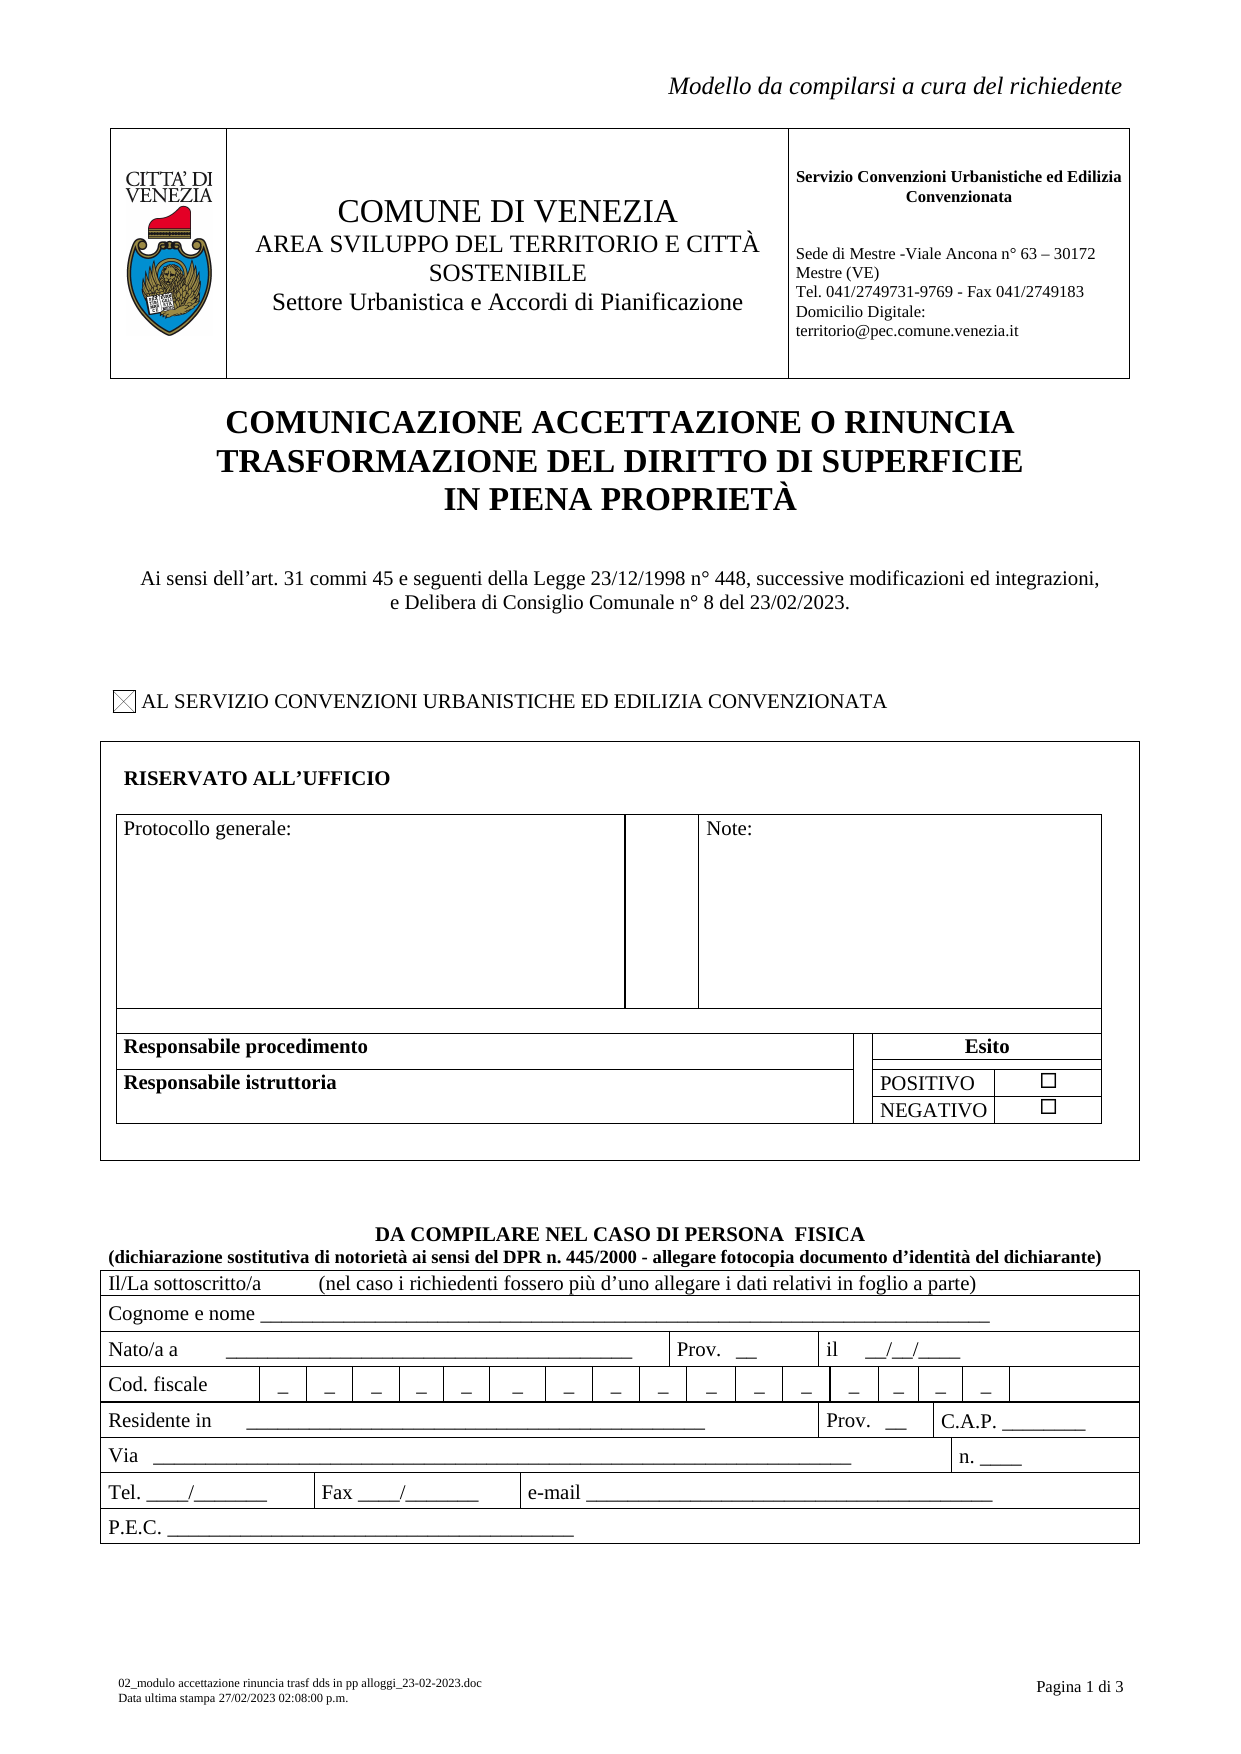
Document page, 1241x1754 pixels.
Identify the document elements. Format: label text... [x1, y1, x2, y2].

picture [125, 171, 213, 336]
table_cell Tel. ____/_______ [101, 1473, 314, 1508]
table_cell _ [640, 1367, 686, 1401]
table_cell _ [687, 1367, 735, 1401]
table_cell  [995, 1097, 1101, 1123]
table_cell _ [919, 1367, 962, 1401]
table_cell _______________________________________ [219, 1332, 669, 1366]
table_cell Residente in [101, 1403, 239, 1437]
table_header Protocollo generale: [117, 815, 624, 1008]
table_cell _ [783, 1367, 829, 1401]
table_cell NEGATIVO [873, 1097, 994, 1123]
text COMUNICAZIONE ACCETTAZIONE O RINUNCIA TRASFORMAZIONE DEL DIRITTO DI SUPERFICIE [118, 403, 1122, 479]
table_cell [219, 1367, 259, 1401]
table_header Note: [699, 815, 1101, 1008]
table_cell Cod. fiscale [101, 1367, 218, 1401]
text IN PIENA PROPRIETÀ [118, 479, 1122, 518]
table_header COMUNE DI VENEZIA AREA SVILUPPO DEL TERRITORIO E CITTÀ SOSTENIBILE Settore Urbanistica e Accordi di Pianificazione [227, 129, 788, 377]
table_cell Il/La sottoscritto/a (nel caso i richiedenti fossero più d’uno allegare i dati relativi in foglio a parte) [101, 1271, 1139, 1295]
table_cell il [819, 1332, 858, 1366]
table_cell _ [353, 1367, 399, 1401]
table_cell P.E.C. _______________________________________ [101, 1509, 1139, 1543]
table_cell Responsabile istruttoria [117, 1070, 853, 1123]
table_header [626, 815, 698, 1008]
table_header [111, 129, 226, 377]
table_cell ___________________________________________________________________ [146, 1438, 951, 1472]
table_cell [117, 1009, 1101, 1033]
table_cell e-mail _______________________________________ [521, 1473, 1139, 1508]
table_cell C.A.P. ________ [934, 1403, 1139, 1437]
table_cell Responsabile procedimento [117, 1034, 853, 1069]
table_header Servizio Convenzioni Urbanistiche ed Edilizia Convenzionata Sede di Mestre -Viale Ancona n° 63 – 30172 Mestre (VE) Tel. 041/2749731-9769 - Fax 041/2749183 Domicilio Digitale: territorio@pec.comune.venezia.it [789, 129, 1129, 377]
table_cell Prov. [819, 1403, 878, 1437]
table_cell __ [729, 1332, 818, 1366]
table_header RISERVATO ALL’UFFICIO [101, 742, 1139, 1131]
text Ai sensi dell’art. 31 commi 45 e seguenti della Legge 23/12/1998 n° 448, successive modificazioni ed integrazioni, [118, 566, 1122, 590]
table_cell [854, 1034, 872, 1123]
table_cell _ [963, 1367, 1009, 1401]
table_cell POSITIVO [873, 1070, 994, 1096]
table_cell _ [831, 1367, 878, 1401]
table_cell _ [444, 1367, 489, 1401]
table_header DA COMPILARE NEL CASO DI PERSONA FISICA (dichiarazione sostitutiva di notorietà ai sensi del DPR n. 445/2000 - allegare fotocopia documento d’identità del dichiarante) [101, 1219, 1139, 1270]
table_cell __ [878, 1403, 933, 1437]
table_cell _ [400, 1367, 443, 1401]
table_cell _ [490, 1367, 545, 1401]
table_cell __/__/____ [858, 1332, 1139, 1366]
text e Delibera di Consiglio Comunale n° 8 del 23/02/2023. [118, 590, 1122, 614]
table_cell  [995, 1070, 1101, 1096]
table_cell Via [101, 1438, 146, 1472]
table_cell [873, 1060, 1101, 1069]
text Modello da compilarsi a cura del richiedente [118, 71, 1122, 99]
table_cell _ [307, 1367, 352, 1401]
table_cell Prov. [670, 1332, 728, 1366]
table_cell n. ____ [952, 1438, 1139, 1472]
table_cell _ [546, 1367, 592, 1401]
table_cell Cognome e nome ______________________________________________________________________ [101, 1296, 1139, 1331]
table_cell _ [593, 1367, 639, 1401]
table_cell Esito [873, 1034, 1101, 1058]
table_cell [101, 1131, 1139, 1160]
table_cell _ [736, 1367, 782, 1401]
table_header AL SERVIZIO CONVENZIONI URBANISTICHE ED EDILIZIA CONVENZIONATA [105, 686, 1136, 717]
table_cell [1010, 1367, 1139, 1401]
table_cell Nato/a a [101, 1332, 218, 1366]
table_cell ____________________________________________ [239, 1403, 818, 1437]
table_cell Fax ____/_______ [315, 1473, 520, 1508]
table_cell _ [879, 1367, 918, 1401]
table_cell _ [260, 1367, 306, 1401]
